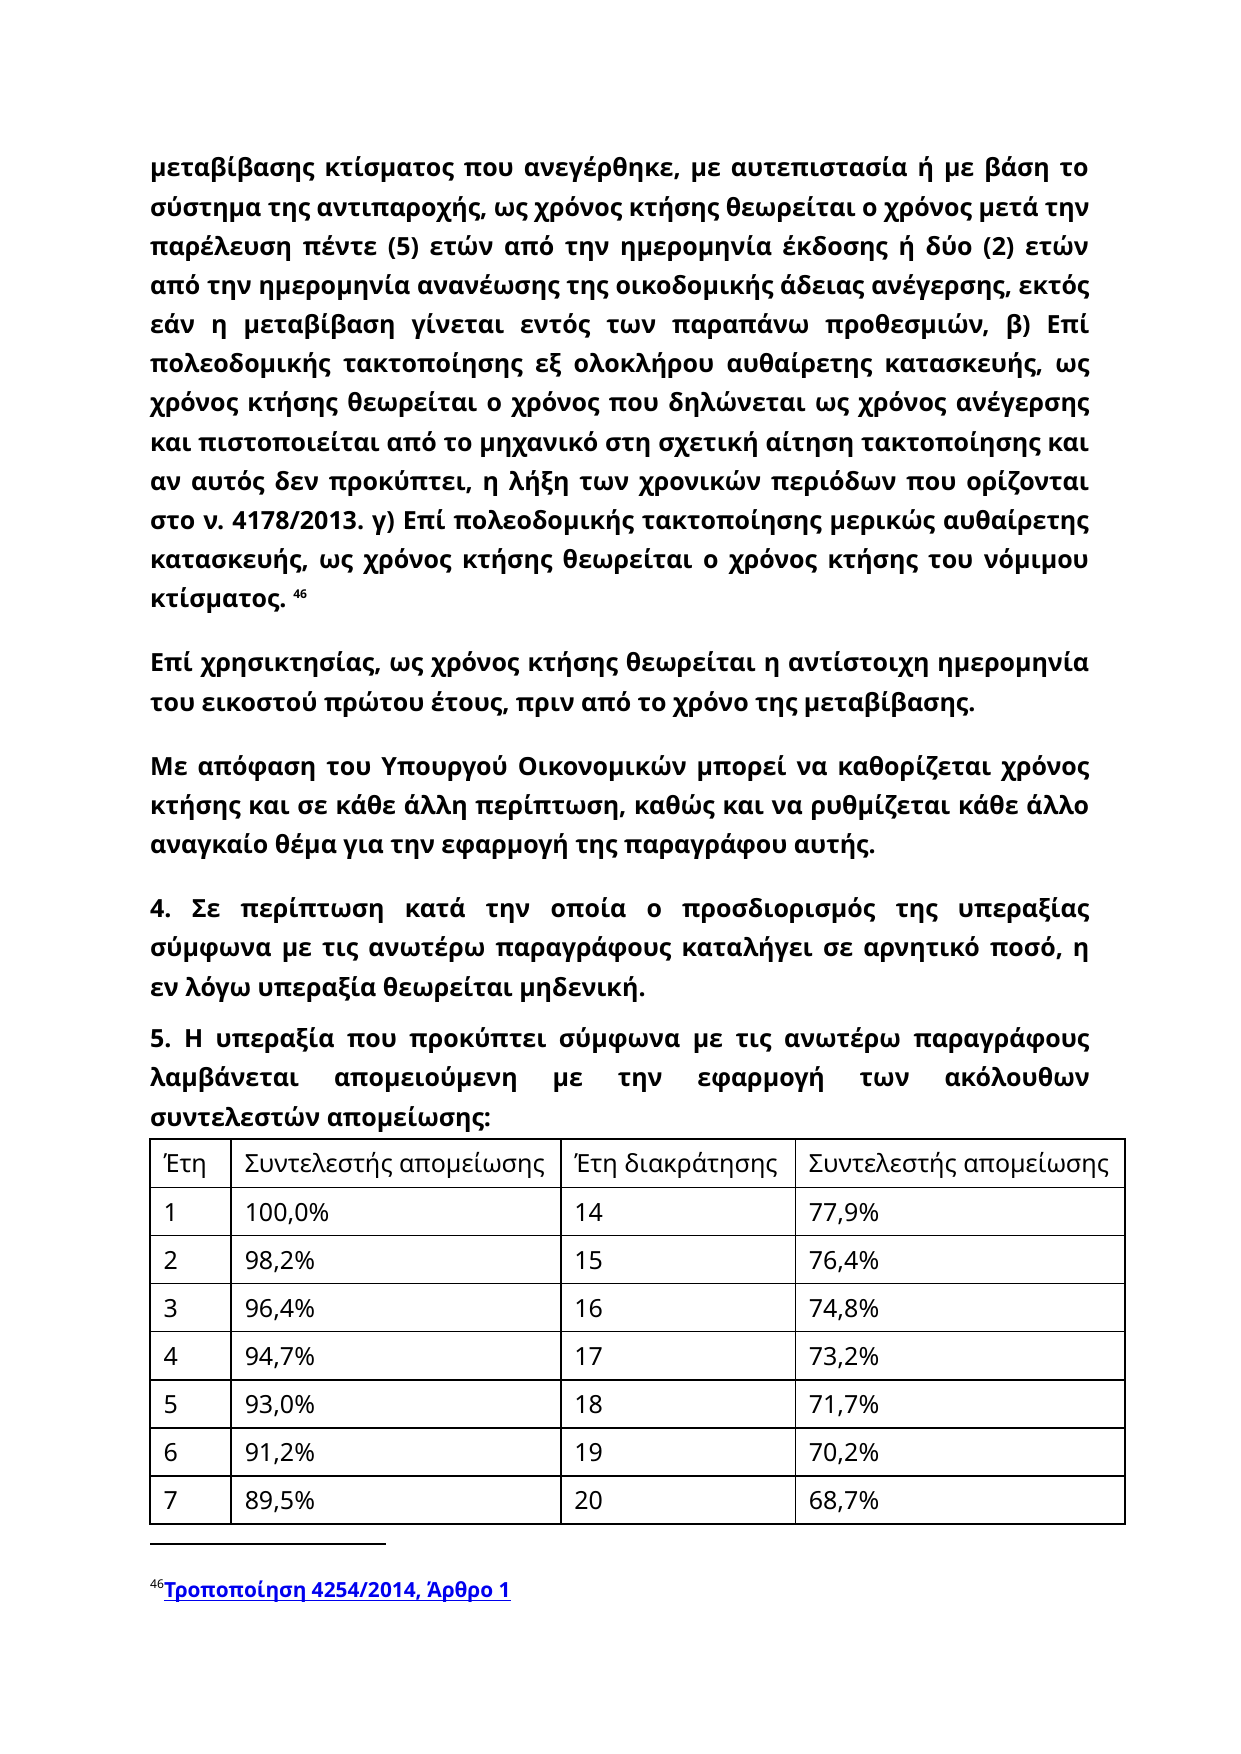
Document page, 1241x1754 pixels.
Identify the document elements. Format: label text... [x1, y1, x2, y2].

text μεταβίβασης κτίσματος που ανεγέρθηκε, με αυτεπιστασία ή με βάση το σύστημα της αντιπαροχής, ως χρόνος κτήσης θεωρείται ο χρόνος μετά την παρέλευση πέντε (5) ετών από την ημερομηνία έκδοσης ή δύο (2) ετών από την ημερομηνία ανανέωσης της οικοδομικής άδειας ανέγερσης, εκτός εάν η μεταβίβαση γίνεται εντός των παραπάνω προθεσμιών, β) Επί πολεοδομικής τακτοποίησης εξ ολοκλήρου αυθαίρετης κατασκευής, ως χρόνος κτήσης θεωρείται ο χρόνος που δηλώνεται ως χρόνος ανέγερσης και πιστοποιείται από το μηχανικό στη σχετική αίτηση τακτοποίησης και αν αυτός δεν προκύπτει, η λήξη των χρονικών περιόδων που ορίζονται στο ν. 4178/2013. γ) Επί πολεοδομικής τακτοποίησης μερικώς αυθαίρετης κατασκευής, ως χρόνος κτήσης θεωρείται ο χρόνος κτήσης του νόμιμου κτίσματος. [150, 150, 1090, 615]
table_cell 68,7% [796, 1477, 1124, 1523]
table_cell 74,8% [796, 1284, 1124, 1331]
table_cell 6 [151, 1429, 230, 1475]
table_cell 96,4% [232, 1284, 560, 1331]
table_header Έτη [151, 1140, 230, 1186]
table_cell 70,2% [796, 1429, 1124, 1475]
table_cell 73,2% [796, 1332, 1124, 1379]
table_cell 71,7% [796, 1381, 1124, 1427]
table_cell 3 [151, 1284, 230, 1331]
table_cell 98,2% [232, 1236, 560, 1283]
table_cell 89,5% [232, 1477, 560, 1523]
table_cell 5 [151, 1381, 230, 1427]
table_cell 2 [151, 1236, 230, 1283]
text 4. Σε περίπτωση κατά την οποία ο προσδιορισμός της υπεραξίας σύμφωνα με τις ανωτέρω παραγράφους καταλήγει σε αρνητικό ποσό, η εν λόγω υπεραξία θεωρείται μηδενική. [150, 891, 1090, 1003]
table_header Συντελεστής απομείωσης [232, 1140, 560, 1186]
table_cell 94,7% [232, 1332, 560, 1379]
table_cell 17 [562, 1332, 795, 1379]
text Επί χρησικτησίας, ως χρόνος κτήσης θεωρείται η αντίστοιχη ημερομηνία του εικοστού πρώτου έτους, πριν από το χρόνο της μεταβίβασης. [150, 645, 1090, 718]
table_header Έτη διακράτησης [562, 1140, 795, 1186]
table_cell 77,9% [796, 1188, 1124, 1234]
table_cell 14 [562, 1188, 795, 1234]
table_cell 15 [562, 1236, 795, 1283]
text Με απόφαση του Υπουργού Οικονομικών μπορεί να καθορίζεται χρόνος κτήσης και σε κάθε άλλη περίπτωση, καθώς και να ρυθμίζεται κάθε άλλο αναγκαίο θέμα για την εφαρμογή της παραγράφου αυτής. [150, 748, 1090, 861]
table_cell 18 [562, 1381, 795, 1427]
table_cell 93,0% [232, 1381, 560, 1427]
table_cell 1 [151, 1188, 230, 1234]
table_header Συντελεστής απομείωσης [796, 1140, 1124, 1186]
table_cell 7 [151, 1477, 230, 1523]
table_cell 16 [562, 1284, 795, 1331]
text 5. Η υπεραξία που προκύπτει σύμφωνα με τις ανωτέρω παραγράφους λαμβάνεται απομειούμενη με την εφαρμογή των ακόλουθων συντελεστών απομείωσης: [150, 1021, 1090, 1133]
text Τροποποίηση 4254/2014, Άρθρο 1 [150, 1576, 1090, 1604]
table_cell 91,2% [232, 1429, 560, 1475]
table_cell 19 [562, 1429, 795, 1475]
table_cell 76,4% [796, 1236, 1124, 1283]
table_cell 20 [562, 1477, 795, 1523]
table_cell 100,0% [232, 1188, 560, 1234]
table_cell 4 [151, 1332, 230, 1379]
